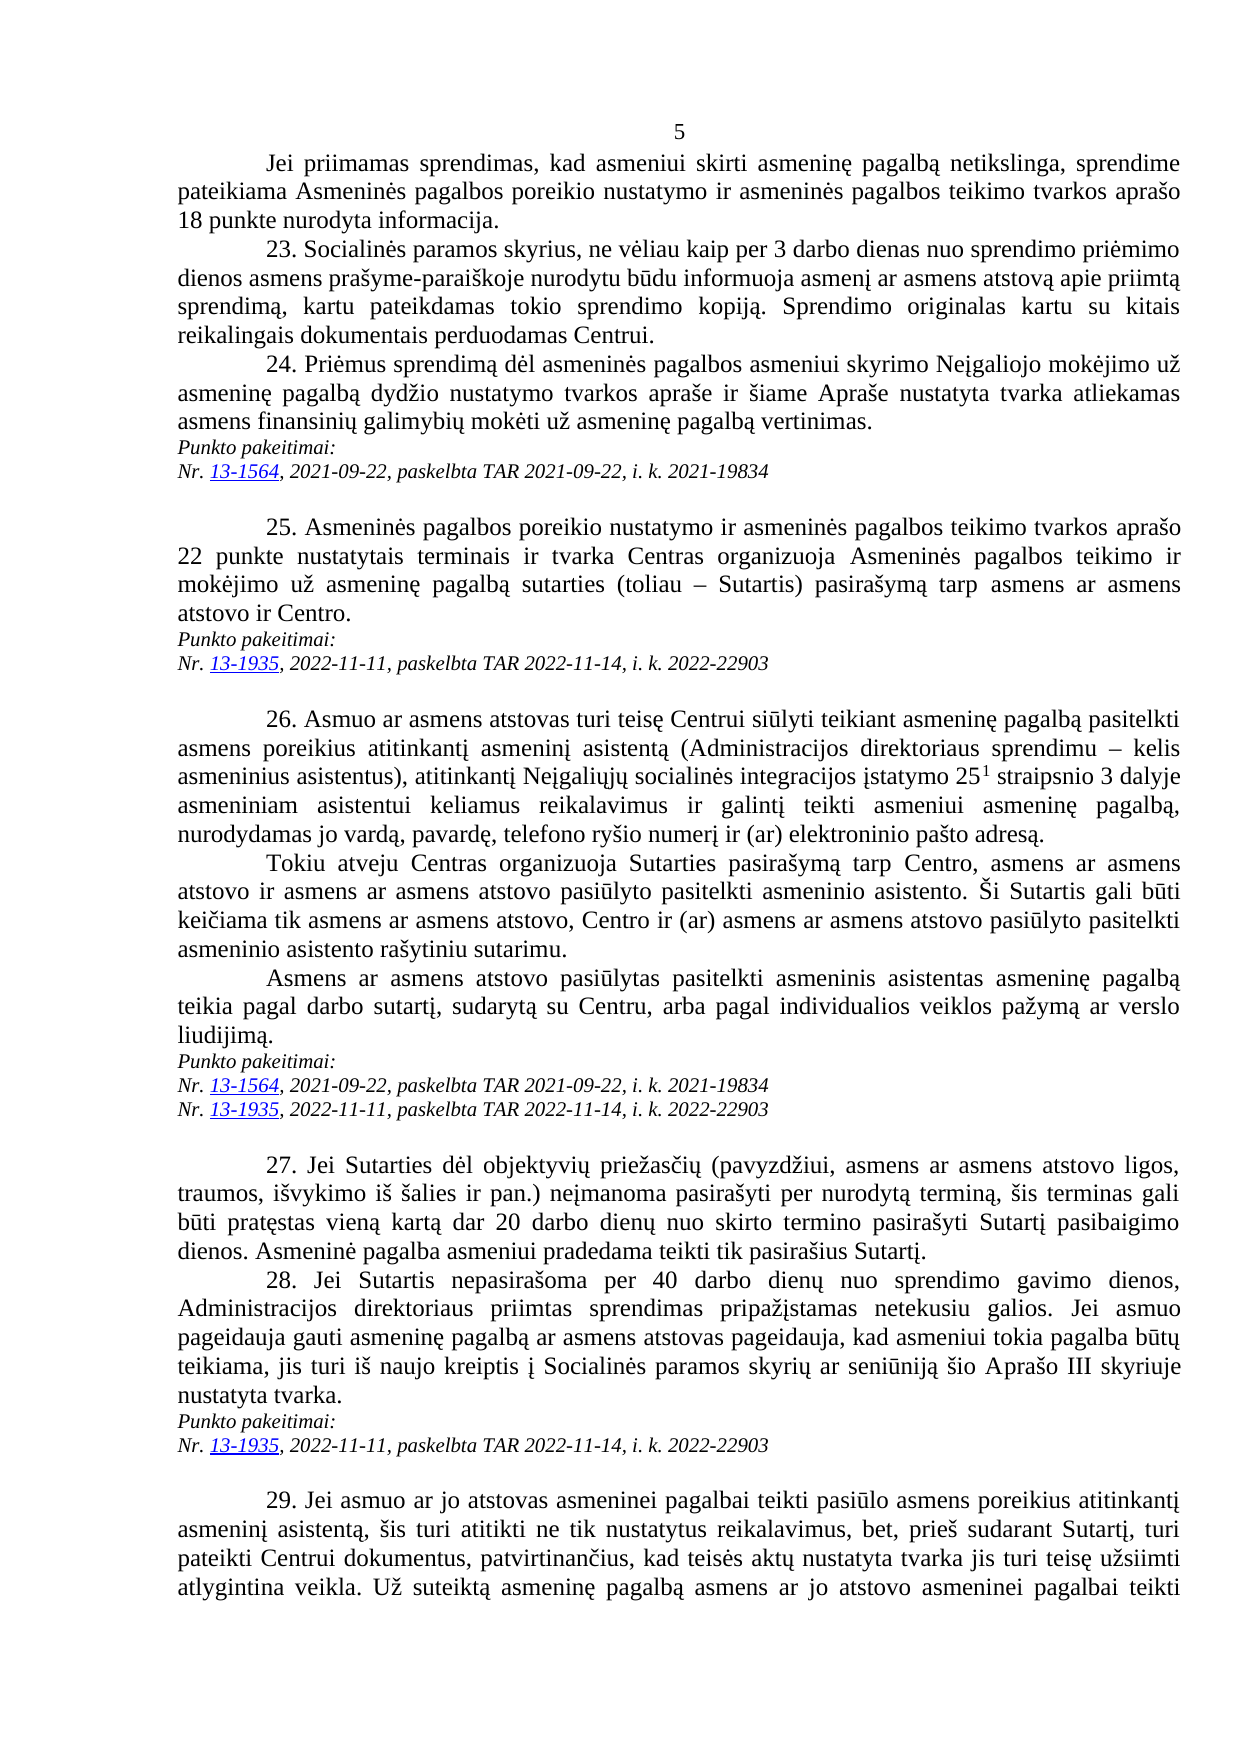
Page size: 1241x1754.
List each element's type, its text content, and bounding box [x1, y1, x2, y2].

text 24. Priėmus sprendimą dėl asmeninės pagalbos asmeniui skyrimo Neįgaliojo mokėjimo už asmeninę pagalbą dydžio nustatymo tvarkos apraše ir šiame Apraše nustatyta tvarka atliekamas asmens finansinių galimybių mokėti už asmeninę pagalbą vertinimas. [177, 349, 1181, 435]
text 25. Asmeninės pagalbos poreikio nustatymo ir asmeninės pagalbos teikimo tvarkos aprašo 22 punkte nustatytais terminais ir tvarka Centras organizuoja Asmeninės pagalbos teikimo ir mokėjimo už asmeninę pagalbą sutarties (toliau – Sutartis) pasirašymą tarp asmens ar asmens atstovo ir Centro. [177, 512, 1181, 627]
text Nr. 13-1935, 2022-11-11, paskelbta TAR 2022-11-14, i. k. 2022-22903 [177, 651, 1181, 675]
text Punkto pakeitimai: [177, 1049, 1181, 1073]
text 29. Jei asmuo ar jo atstovas asmeninei pagalbai teikti pasiūlo asmens poreikius atitinkantį asmeninį asistentą, šis turi atitikti ne tik nustatytus reikalavimus, bet, prieš sudarant Sutartį, turi pateikti Centrui dokumentus, patvirtinančius, kad teisės aktų nustatyta tvarka jis turi teisę užsiimti atlygintina veikla. Už suteiktą asmeninę pagalbą asmens ar jo atstovo asmeninei pagalbai teikti [177, 1485, 1181, 1600]
text Nr. 13-1564, 2021-09-22, paskelbta TAR 2021-09-22, i. k. 2021-19834 [177, 1073, 1181, 1097]
text 27. Jei Sutarties dėl objektyvių priežasčių (pavyzdžiui, asmens ar asmens atstovo ligos, traumos, išvykimo iš šalies ir pan.) neįmanoma pasirašyti per nurodytą terminą, šis terminas gali būti pratęstas vieną kartą dar 20 darbo dienų nuo skirto termino pasirašyti Sutartį pasibaigimo dienos. Asmeninė pagalba asmeniui pradedama teikti tik pasirašius Sutartį. [177, 1150, 1181, 1265]
text 28. Jei Sutartis nepasirašoma per 40 darbo dienų nuo sprendimo gavimo dienos, Administracijos direktoriaus priimtas sprendimas pripažįstamas netekusiu galios. Jei asmuo pageidauja gauti asmeninę pagalbą ar asmens atstovas pageidauja, kad asmeniui tokia pagalba būtų teikiama, jis turi iš naujo kreiptis į Socialinės paramos skyrių ar seniūniją šio Aprašo III skyriuje nustatyta tvarka. [177, 1265, 1181, 1408]
text Punkto pakeitimai: [177, 627, 1181, 651]
text Nr. 13-1935, 2022-11-11, paskelbta TAR 2022-11-14, i. k. 2022-22903 [177, 1433, 1181, 1457]
text Punkto pakeitimai: [177, 1408, 1181, 1433]
text Nr. 13-1935, 2022-11-11, paskelbta TAR 2022-11-14, i. k. 2022-22903 [177, 1097, 1181, 1121]
text Jei priimamas sprendimas, kad asmeniui skirti asmeninę pagalbą netikslinga, sprendime pateikiama Asmeninės pagalbos poreikio nustatymo ir asmeninės pagalbos teikimo tvarkos aprašo 18 punkte nurodyta informacija. [177, 148, 1181, 234]
text Nr. 13-1564, 2021-09-22, paskelbta TAR 2021-09-22, i. k. 2021-19834 [177, 459, 1181, 483]
text Punkto pakeitimai: [177, 435, 1181, 459]
text Tokiu atveju Centras organizuoja Sutarties pasirašymą tarp Centro, asmens ar asmens atstovo ir asmens ar asmens atstovo pasiūlyto pasitelkti asmeninio asistento. Ši Sutartis gali būti keičiama tik asmens ar asmens atstovo, Centro ir (ar) asmens ar asmens atstovo pasiūlyto pasitelkti asmeninio asistento rašytiniu sutarimu. [177, 848, 1181, 963]
text 26. Asmuo ar asmens atstovas turi teisę Centrui siūlyti teikiant asmeninę pagalbą pasitelkti asmens poreikius atitinkantį asmeninį asistentą (Administracijos direktoriaus sprendimu – kelis asmeninius asistentus), atitinkantį Neįgaliųjų socialinės integracijos įstatymo 251 straipsnio 3 dalyje asmeniniam asistentui keliamus reikalavimus ir galintį teikti asmeniui asmeninę pagalbą, nurodydamas jo vardą, pavardę, telefono ryšio numerį ir (ar) elektroninio pašto adresą. [177, 704, 1181, 848]
text 23. Socialinės paramos skyrius, ne vėliau kaip per 3 darbo dienas nuo sprendimo priėmimo dienos asmens prašyme-paraiškoje nurodytu būdu informuoja asmenį ar asmens atstovą apie priimtą sprendimą, kartu pateikdamas tokio sprendimo kopiją. Sprendimo originalas kartu su kitais reikalingais dokumentais perduodamas Centrui. [177, 234, 1181, 349]
text Asmens ar asmens atstovo pasiūlytas pasitelkti asmeninis asistentas asmeninę pagalbą teikia pagal darbo sutartį, sudarytą su Centru, arba pagal individualios veiklos pažymą ar verslo liudijimą. [177, 963, 1181, 1049]
